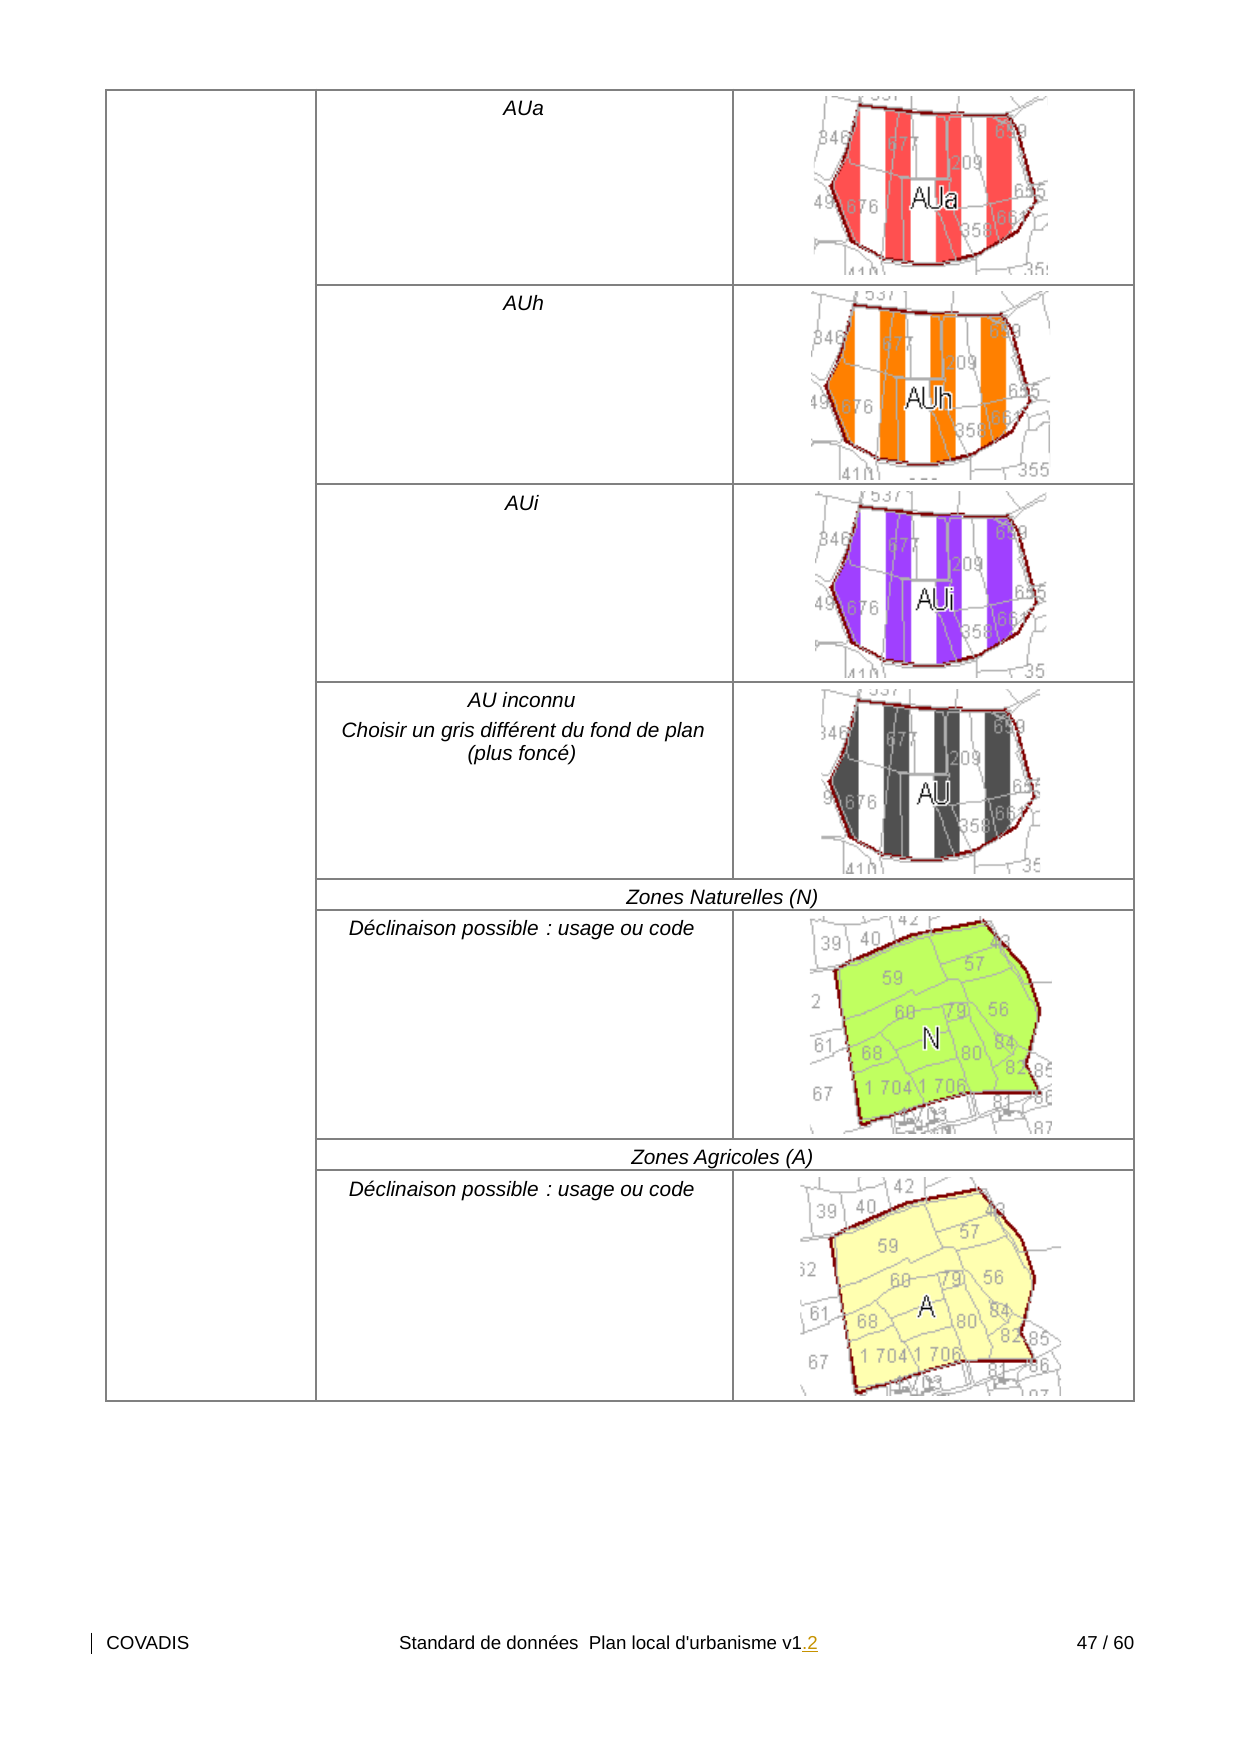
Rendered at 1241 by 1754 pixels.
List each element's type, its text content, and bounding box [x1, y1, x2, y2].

table_cell [734, 485, 1133, 681]
table_cell [734, 91, 1133, 284]
table_cell Zones Agricoles (A) [317, 1140, 1133, 1169]
table_cell AU inconnu Choisir un gris différent du fond de plan (plus foncé) [317, 683, 732, 877]
table_cell [734, 1171, 1133, 1400]
table_cell [734, 911, 1133, 1138]
table_cell [734, 286, 1133, 483]
table_cell [734, 683, 1133, 877]
table_cell Déclinaison possible : usage ou code [317, 911, 732, 1138]
table_cell AUa [317, 91, 732, 284]
table_cell Déclinaison possible : usage ou code [317, 1171, 732, 1400]
table_cell AUi [317, 485, 732, 681]
table_cell [107, 91, 315, 1400]
table_cell Zones Naturelles (N) [317, 880, 1133, 909]
table_cell AUh [317, 286, 732, 483]
